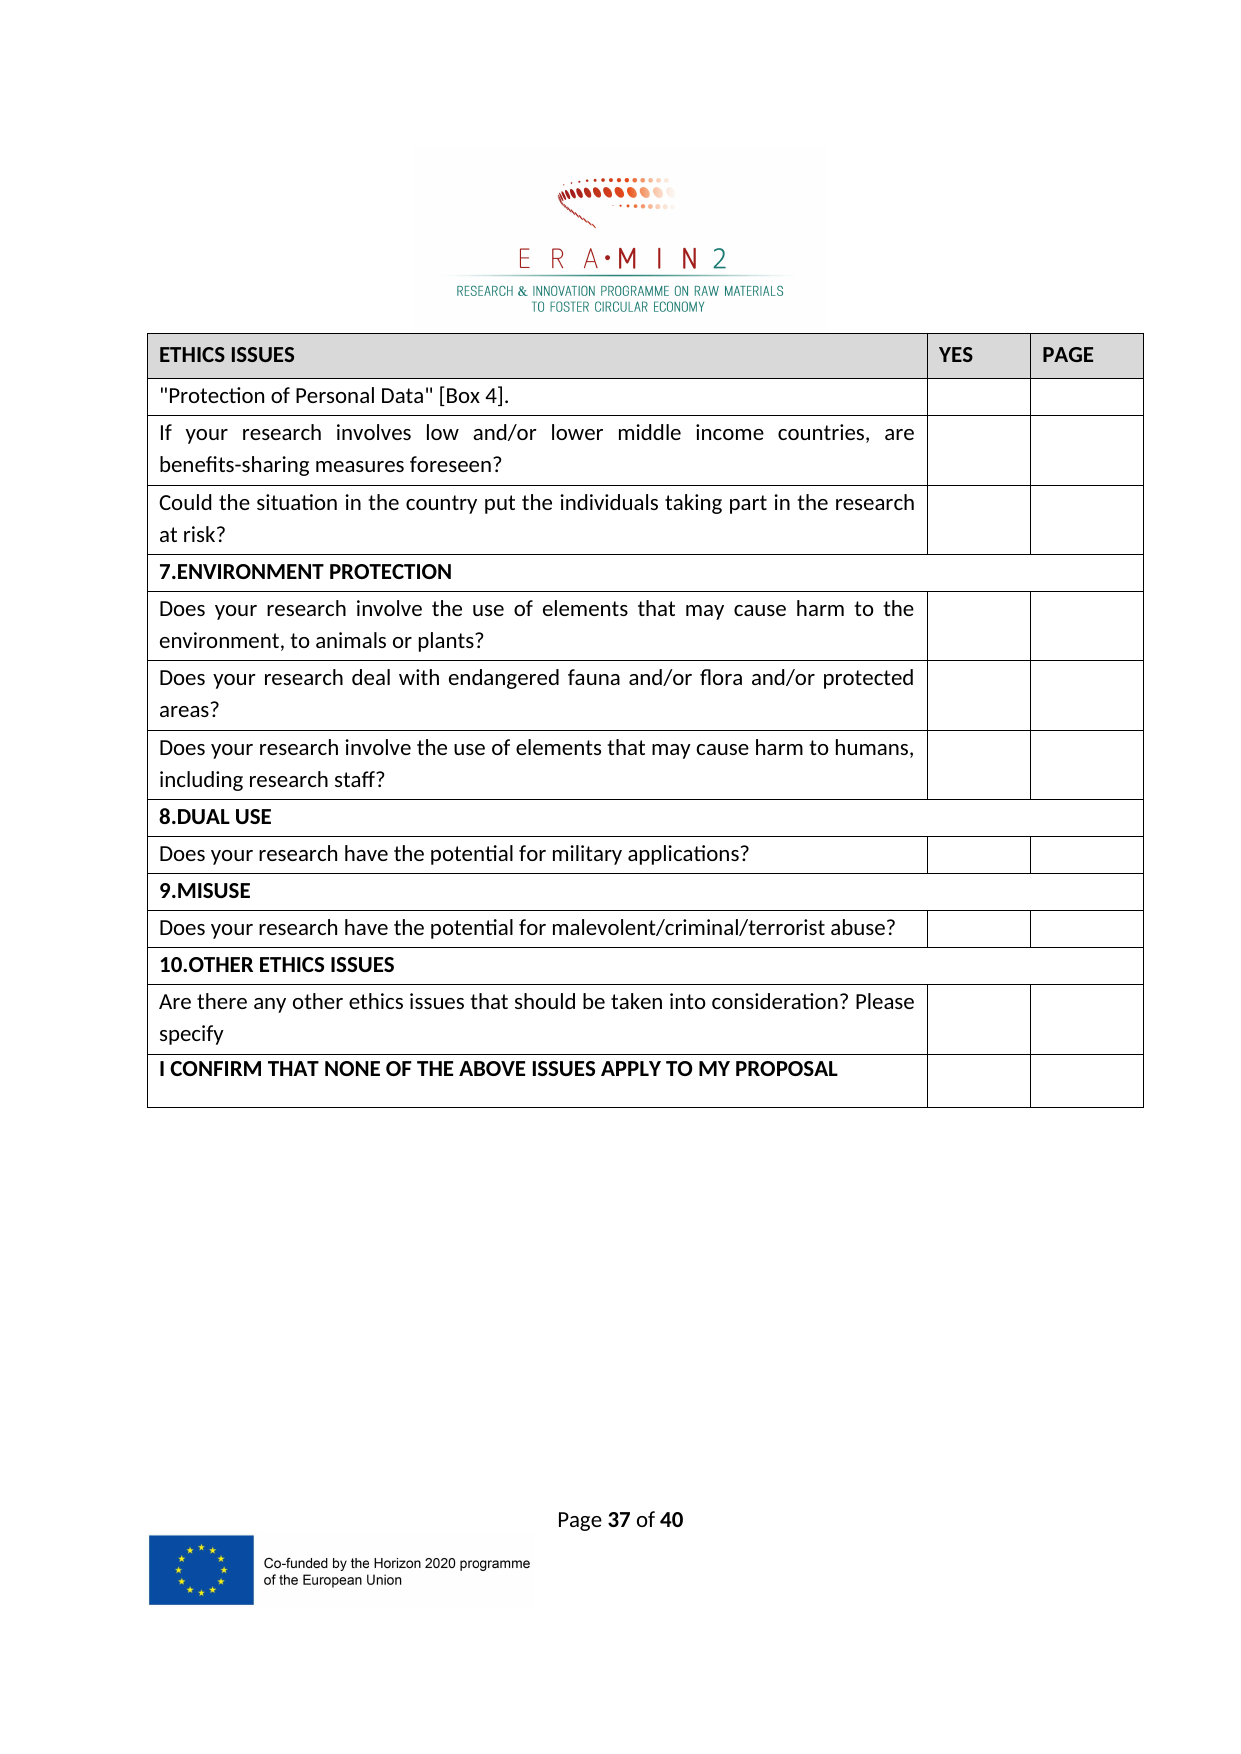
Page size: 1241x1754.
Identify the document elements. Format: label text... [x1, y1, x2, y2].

table_cell Does your research have the potential for military applications? [148, 837, 927, 873]
table_header YES [928, 334, 1030, 378]
table_cell [1031, 416, 1143, 484]
table_cell Does your research involve the use of elements that may cause harm to humans, including research staff? [148, 731, 927, 799]
table_cell [928, 486, 1030, 554]
table_cell 8.DUAL USE [148, 800, 1143, 836]
table_cell [1031, 731, 1143, 799]
table_cell 9.MISUSE [148, 874, 1143, 910]
table_cell [928, 731, 1030, 799]
table_cell Could the situation in the country put the individuals taking part in the research at risk? [148, 486, 927, 554]
table_cell [928, 379, 1030, 415]
table_cell [928, 592, 1030, 660]
table_cell [1031, 1055, 1143, 1107]
table_cell "Protection of Personal Data" [Box 4]. [148, 379, 927, 415]
table_cell [1031, 661, 1143, 729]
table_cell Does your research have the potential for malevolent/criminal/terrorist abuse? [148, 911, 927, 947]
table_cell [1031, 379, 1143, 415]
table_header ETHICS ISSUES [148, 334, 927, 378]
table_cell [1031, 985, 1143, 1053]
table_cell [928, 985, 1030, 1053]
table_cell Are there any other ethics issues that should be taken into consideration? Please specify [148, 985, 927, 1053]
table_cell 7.ENVIRONMENT PROTECTION [148, 555, 1143, 591]
table_cell [1031, 592, 1143, 660]
table_cell [928, 416, 1030, 484]
table_cell If your research involves low and/or lower middle income countries, are benefits-sharing measures foreseen? [148, 416, 927, 484]
table_cell [1031, 911, 1143, 947]
table_cell [1031, 837, 1143, 873]
table_cell [928, 1055, 1030, 1107]
table_cell [928, 911, 1030, 947]
table_cell 10.OTHER ETHICS ISSUES [148, 948, 1143, 984]
table_header PAGE [1031, 334, 1143, 378]
table_cell [928, 837, 1030, 873]
table_cell Does your research involve the use of elements that may cause harm to the environment, to animals or plants? [148, 592, 927, 660]
table_cell I CONFIRM THAT NONE OF THE ABOVE ISSUES APPLY TO MY PROPOSAL [148, 1055, 927, 1107]
table_cell [928, 661, 1030, 729]
table_cell Does your research deal with endangered fauna and/or flora and/or protected areas? [148, 661, 927, 729]
table_cell [1031, 486, 1143, 554]
